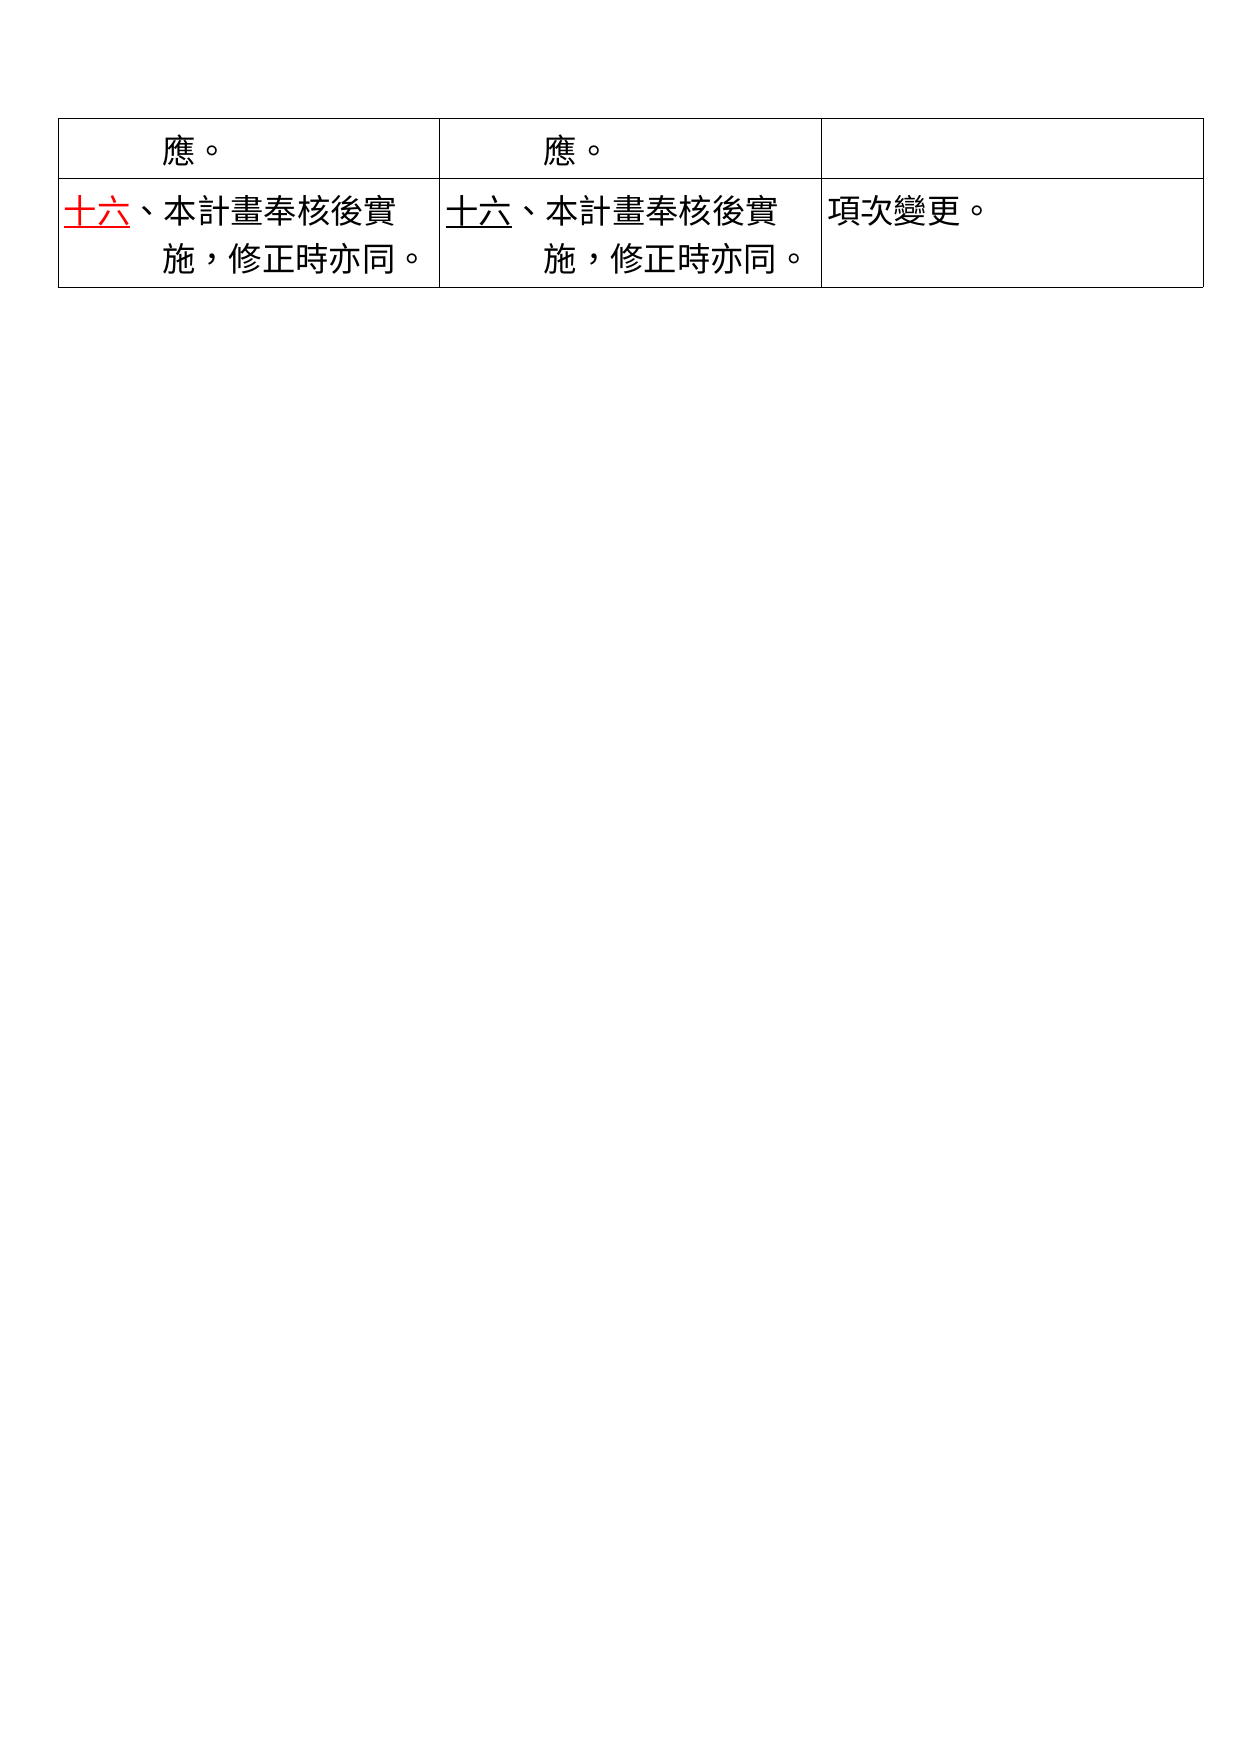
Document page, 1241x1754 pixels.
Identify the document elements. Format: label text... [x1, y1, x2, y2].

table_cell 項次變更。 [822, 179, 1203, 287]
table_cell 應。 [59, 119, 439, 178]
table_cell 十六、本計畫奉核後實施，修正時亦同。 [440, 179, 821, 287]
table_cell 應。 [440, 119, 821, 178]
table_cell [822, 119, 1203, 178]
table_cell 十六、本計畫奉核後實施，修正時亦同。 [59, 179, 439, 287]
